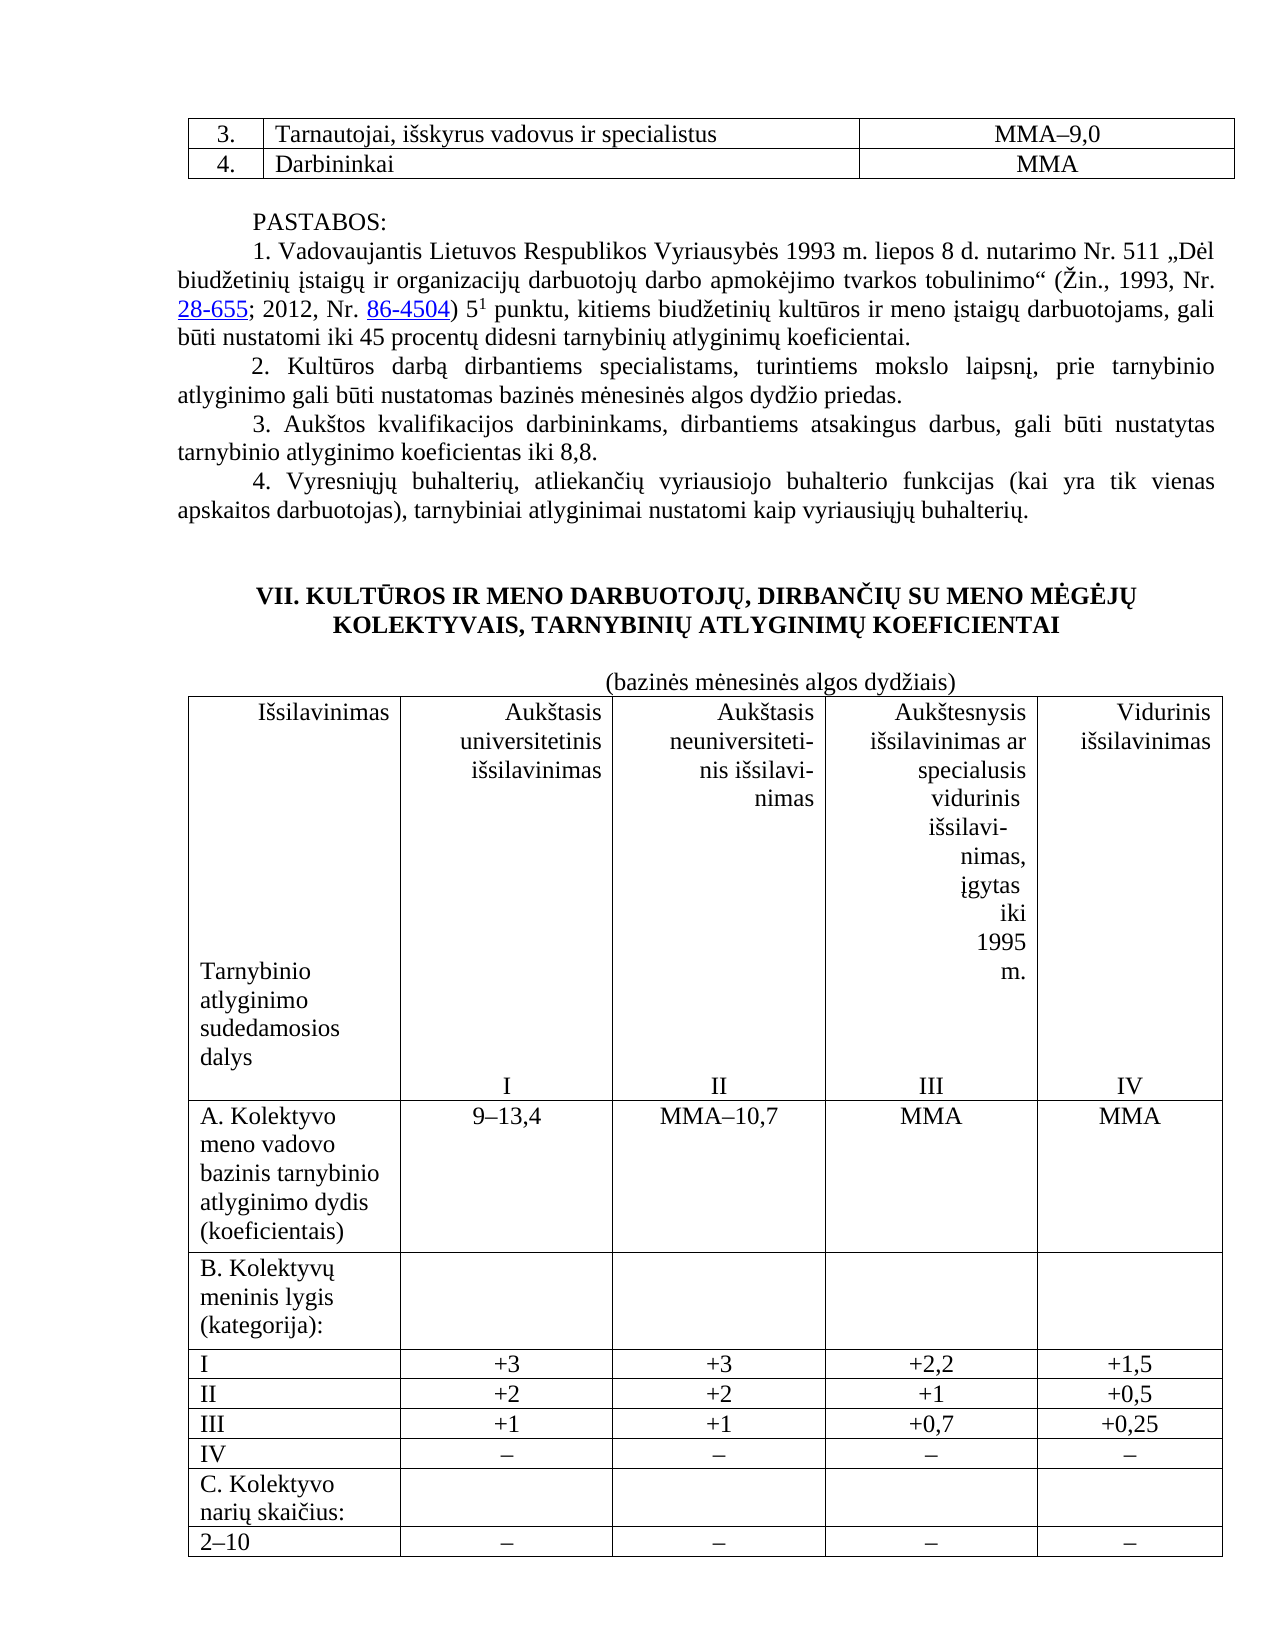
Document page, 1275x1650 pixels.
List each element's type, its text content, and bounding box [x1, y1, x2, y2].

table_cell IV [189, 1439, 400, 1468]
table_cell +3 [401, 1350, 612, 1378]
table_header Vidurinis išsilavinimas IV [1038, 697, 1222, 1100]
table_cell +0,7 [826, 1409, 1037, 1438]
table_cell – [401, 1527, 612, 1556]
text VII. KULTŪROS IR MENO DARBUOTOJŲ, DIRBANČIŲ SU MENO MĖGĖJŲ KOLEKTYVAIS, TARNYBINIŲ ATLYGINIMŲ KOEFICIENTAI [177, 581, 1216, 639]
table_cell +0,5 [1038, 1379, 1222, 1408]
table_cell MMA [860, 149, 1234, 178]
table_cell [613, 1253, 825, 1348]
table_cell MMA [1038, 1101, 1222, 1252]
table_cell 9–13,4 [401, 1101, 612, 1252]
table_cell MMA–9,0 [860, 119, 1234, 148]
table_cell [826, 1253, 1037, 1348]
table_cell Darbininkai [264, 149, 859, 178]
table_cell +0,25 [1038, 1409, 1222, 1438]
table_cell 3. [189, 119, 263, 148]
text 3. Aukštos kvalifikacijos darbininkams, dirbantiems atsakingus darbus, gali būti nustatytas tarnybinio atlyginimo koeficientas iki 8,8. [177, 409, 1216, 466]
table_cell – [613, 1527, 825, 1556]
table_cell [613, 1469, 825, 1526]
table_cell II [189, 1379, 400, 1408]
table_cell +3 [613, 1350, 825, 1378]
table_cell +2 [613, 1379, 825, 1408]
table_cell [401, 1469, 612, 1526]
table_cell MMA–10,7 [613, 1101, 825, 1252]
table_cell 2–10 [189, 1527, 400, 1556]
table_header Aukštasis universitetinis išsilavinimas I [401, 697, 612, 1100]
table_cell [1038, 1253, 1222, 1348]
table_cell – [1038, 1439, 1222, 1468]
table_cell 4. [189, 149, 263, 178]
table_cell C. Kolektyvo narių skaičius: [189, 1469, 400, 1526]
table_cell +1 [401, 1409, 612, 1438]
table_cell – [1038, 1527, 1222, 1556]
table_cell – [613, 1439, 825, 1468]
text 4. Vyresniųjų buhalterių, atliekančių vyriausiojo buhalterio funkcijas (kai yra tik vienas apskaitos darbuotojas), tarnybiniai atlyginimai nustatomi kaip vyriausiųjų buhalterių. [177, 466, 1216, 524]
table_cell A. Kolektyvo meno vadovo bazinis tarnybinio atlyginimo dydis (koeficientais) [189, 1101, 400, 1252]
table_cell +2,2 [826, 1350, 1037, 1378]
table_cell +1 [826, 1379, 1037, 1408]
table_cell – [826, 1439, 1037, 1468]
table_cell [826, 1469, 1037, 1526]
table_cell – [826, 1527, 1037, 1556]
table_cell [1038, 1469, 1222, 1526]
table_header Išsilavinimas Tarnybinio atlyginimo sudedamosios dalys [189, 697, 400, 1100]
table_cell Tarnautojai, išskyrus vadovus ir specialistus [264, 119, 859, 148]
table_cell – [401, 1439, 612, 1468]
table_cell +2 [401, 1379, 612, 1408]
table_cell B. Kolektyvų meninis lygis (kategorija): [189, 1253, 400, 1348]
table_cell +1,5 [1038, 1350, 1222, 1378]
text (bazinės mėnesinės algos dydžiais) [177, 667, 1216, 696]
table_cell III [189, 1409, 400, 1438]
text 2. Kultūros darbą dirbantiems specialistams, turintiems mokslo laipsnį, prie tarnybinio atlyginimo gali būti nustatomas bazinės mėnesinės algos dydžio priedas. [177, 351, 1216, 409]
table_cell MMA [826, 1101, 1037, 1252]
table_header Aukštesnysis išsilavinimas ar specialusis vidurinis išsilavi- nimas, įgytas iki 1995 m. III [826, 697, 1037, 1100]
text PASTABOS: [177, 207, 1216, 236]
table_cell +1 [613, 1409, 825, 1438]
table_cell [401, 1253, 612, 1348]
table_cell I [189, 1350, 400, 1378]
table_header Aukštasis neuniversiteti- nis išsilavi- nimas II [613, 697, 825, 1100]
text 1. Vadovaujantis Lietuvos Respublikos Vyriausybės 1993 m. liepos 8 d. nutarimo Nr. 511 „Dėl biudžetinių įstaigų ir organizacijų darbuotojų darbo apmokėjimo tvarkos tobulinimo“ (Žin., 1993, Nr. 28-655; 2012, Nr. 86-4504) 51 punktu, kitiems biudžetinių kultūros ir meno įstaigų darbuotojams, gali būti nustatomi iki 45 procentų didesni tarnybinių atlyginimų koeficientai. [177, 236, 1216, 351]
